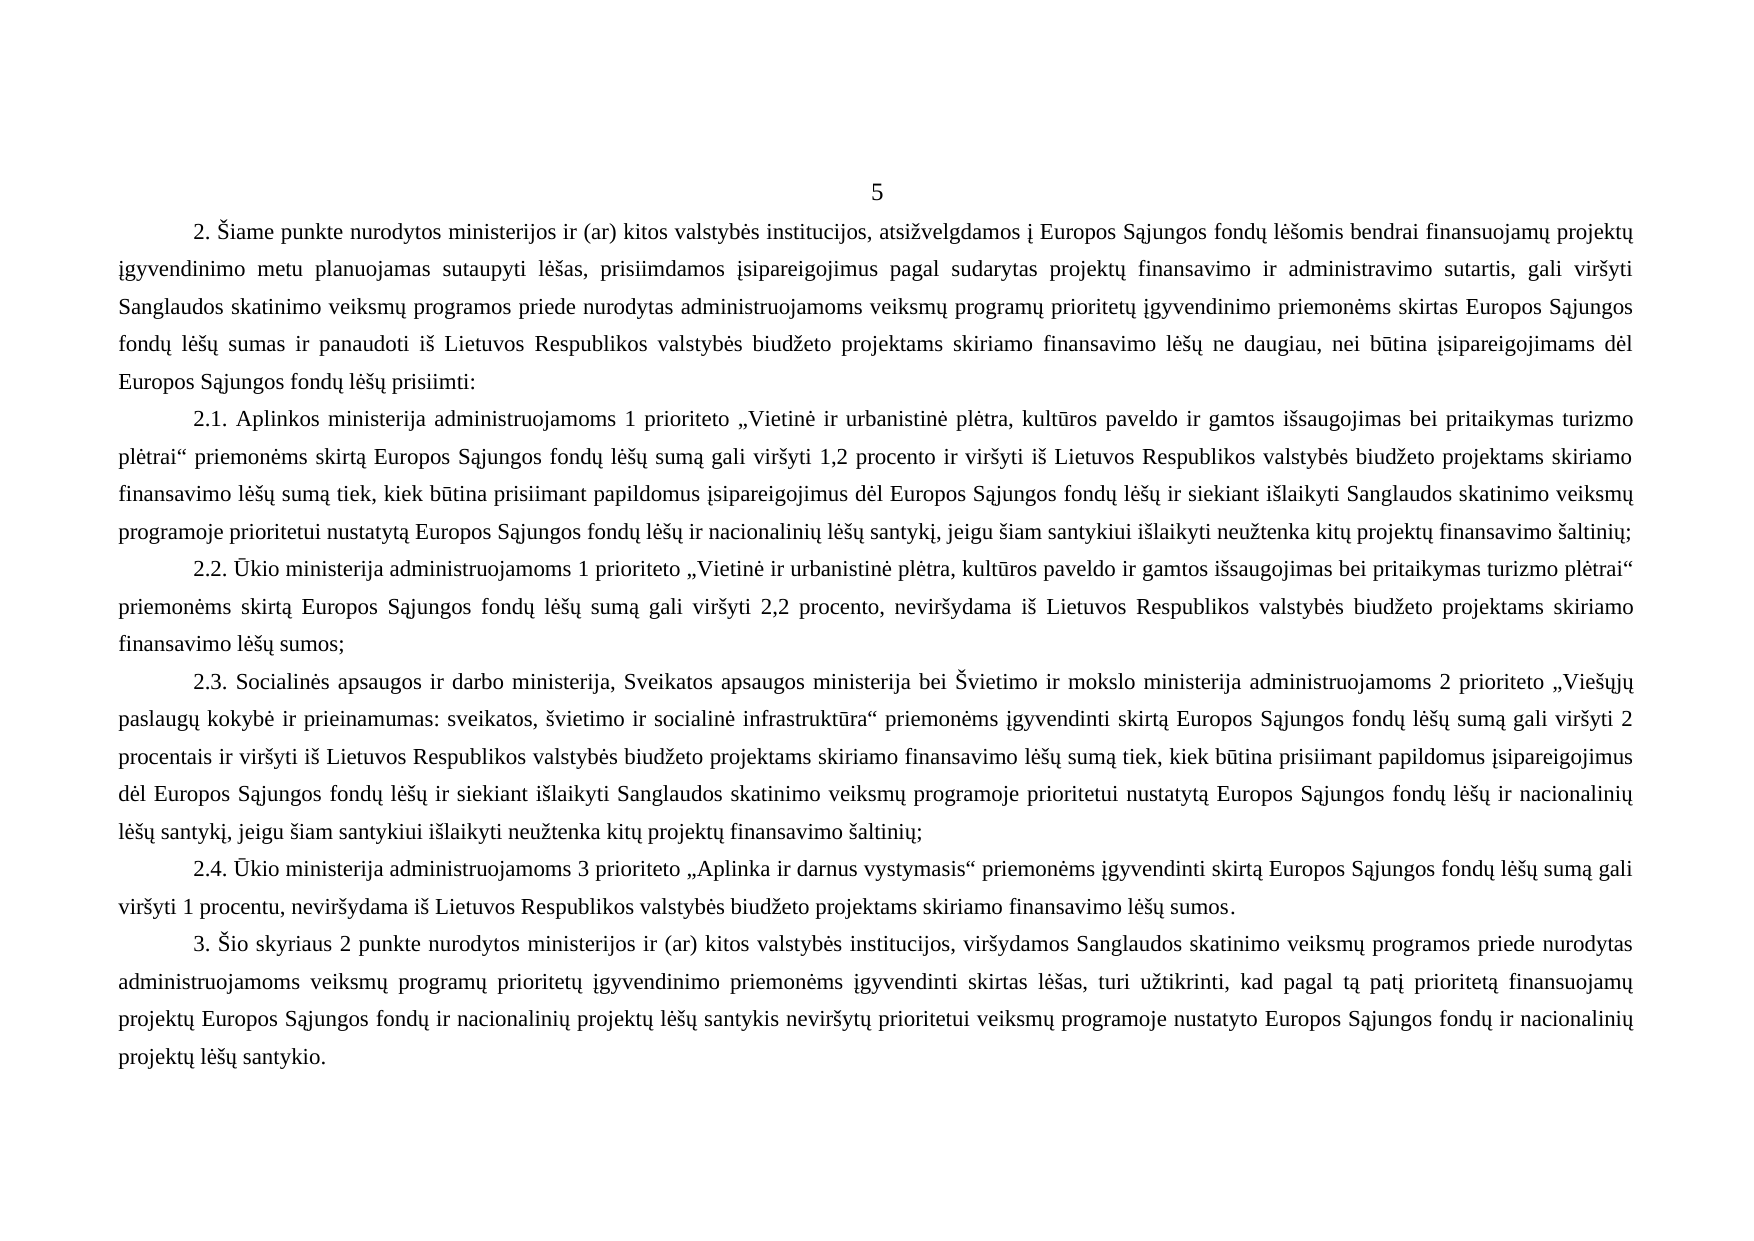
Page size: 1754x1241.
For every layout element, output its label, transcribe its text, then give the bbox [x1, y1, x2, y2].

text 3. Šio skyriaus 2 punkte nurodytos ministerijos ir (ar) kitos valstybės institucijos, viršydamos Sanglaudos skatinimo veiksmų programos priede nurodytas administruojamoms veiksmų programų prioritetų įgyvendinimo priemonėms įgyvendinti skirtas lėšas, turi užtikrinti, kad pagal tą patį prioritetą finansuojamų projektų Europos Sąjungos fondų ir nacionalinių projektų lėšų santykis neviršytų prioritetui veiksmų programoje nustatyto Europos Sąjungos fondų ir nacionalinių projektų lėšų santykio. [118, 919, 1636, 1069]
text 2.4. Ūkio ministerija administruojamoms 3 prioriteto „Aplinka ir darnus vystymasis“ priemonėms įgyvendinti skirtą Europos Sąjungos fondų lėšų sumą gali viršyti 1 procentu, neviršydama iš Lietuvos Respublikos valstybės biudžeto projektams skiriamo finansavimo lėšų sumos. [118, 844, 1636, 919]
text 2.2. Ūkio ministerija administruojamoms 1 prioriteto „Vietinė ir urbanistinė plėtra, kultūros paveldo ir gamtos išsaugojimas bei pritaikymas turizmo plėtrai“ priemonėms skirtą Europos Sąjungos fondų lėšų sumą gali viršyti 2,2 procento, neviršydama iš Lietuvos Respublikos valstybės biudžeto projektams skiriamo finansavimo lėšų sumos; [118, 544, 1636, 657]
text 2. Šiame punkte nurodytos ministerijos ir (ar) kitos valstybės institucijos, atsižvelgdamos į Europos Sąjungos fondų lėšomis bendrai finansuojamų projektų įgyvendinimo metu planuojamas sutaupyti lėšas, prisiimdamos įsipareigojimus pagal sudarytas projektų finansavimo ir administravimo sutartis, gali viršyti Sanglaudos skatinimo veiksmų programos priede nurodytas administruojamoms veiksmų programų prioritetų įgyvendinimo priemonėms skirtas Europos Sąjungos fondų lėšų sumas ir panaudoti iš Lietuvos Respublikos valstybės biudžeto projektams skiriamo finansavimo lėšų ne daugiau, nei būtina įsipareigojimams dėl Europos Sąjungos fondų lėšų prisiimti: [118, 207, 1636, 394]
text 2.1. Aplinkos ministerija administruojamoms 1 prioriteto „Vietinė ir urbanistinė plėtra, kultūros paveldo ir gamtos išsaugojimas bei pritaikymas turizmo plėtrai“ priemonėms skirtą Europos Sąjungos fondų lėšų sumą gali viršyti 1,2 procento ir viršyti iš Lietuvos Respublikos valstybės biudžeto projektams skiriamo finansavimo lėšų sumą tiek, kiek būtina prisiimant papildomus įsipareigojimus dėl Europos Sąjungos fondų lėšų ir siekiant išlaikyti Sanglaudos skatinimo veiksmų programoje prioritetui nustatytą Europos Sąjungos fondų lėšų ir nacionalinių lėšų santykį, jeigu šiam santykiui išlaikyti neužtenka kitų projektų finansavimo šaltinių; [118, 394, 1636, 544]
text 2.3. Socialinės apsaugos ir darbo ministerija, Sveikatos apsaugos ministerija bei Švietimo ir mokslo ministerija administruojamoms 2 prioriteto „Viešųjų paslaugų kokybė ir prieinamumas: sveikatos, švietimo ir socialinė infrastruktūra“ priemonėms įgyvendinti skirtą Europos Sąjungos fondų lėšų sumą gali viršyti 2 procentais ir viršyti iš Lietuvos Respublikos valstybės biudžeto projektams skiriamo finansavimo lėšų sumą tiek, kiek būtina prisiimant papildomus įsipareigojimus dėl Europos Sąjungos fondų lėšų ir siekiant išlaikyti Sanglaudos skatinimo veiksmų programoje prioritetui nustatytą Europos Sąjungos fondų lėšų ir nacionalinių lėšų santykį, jeigu šiam santykiui išlaikyti neužtenka kitų projektų finansavimo šaltinių; [118, 657, 1636, 844]
